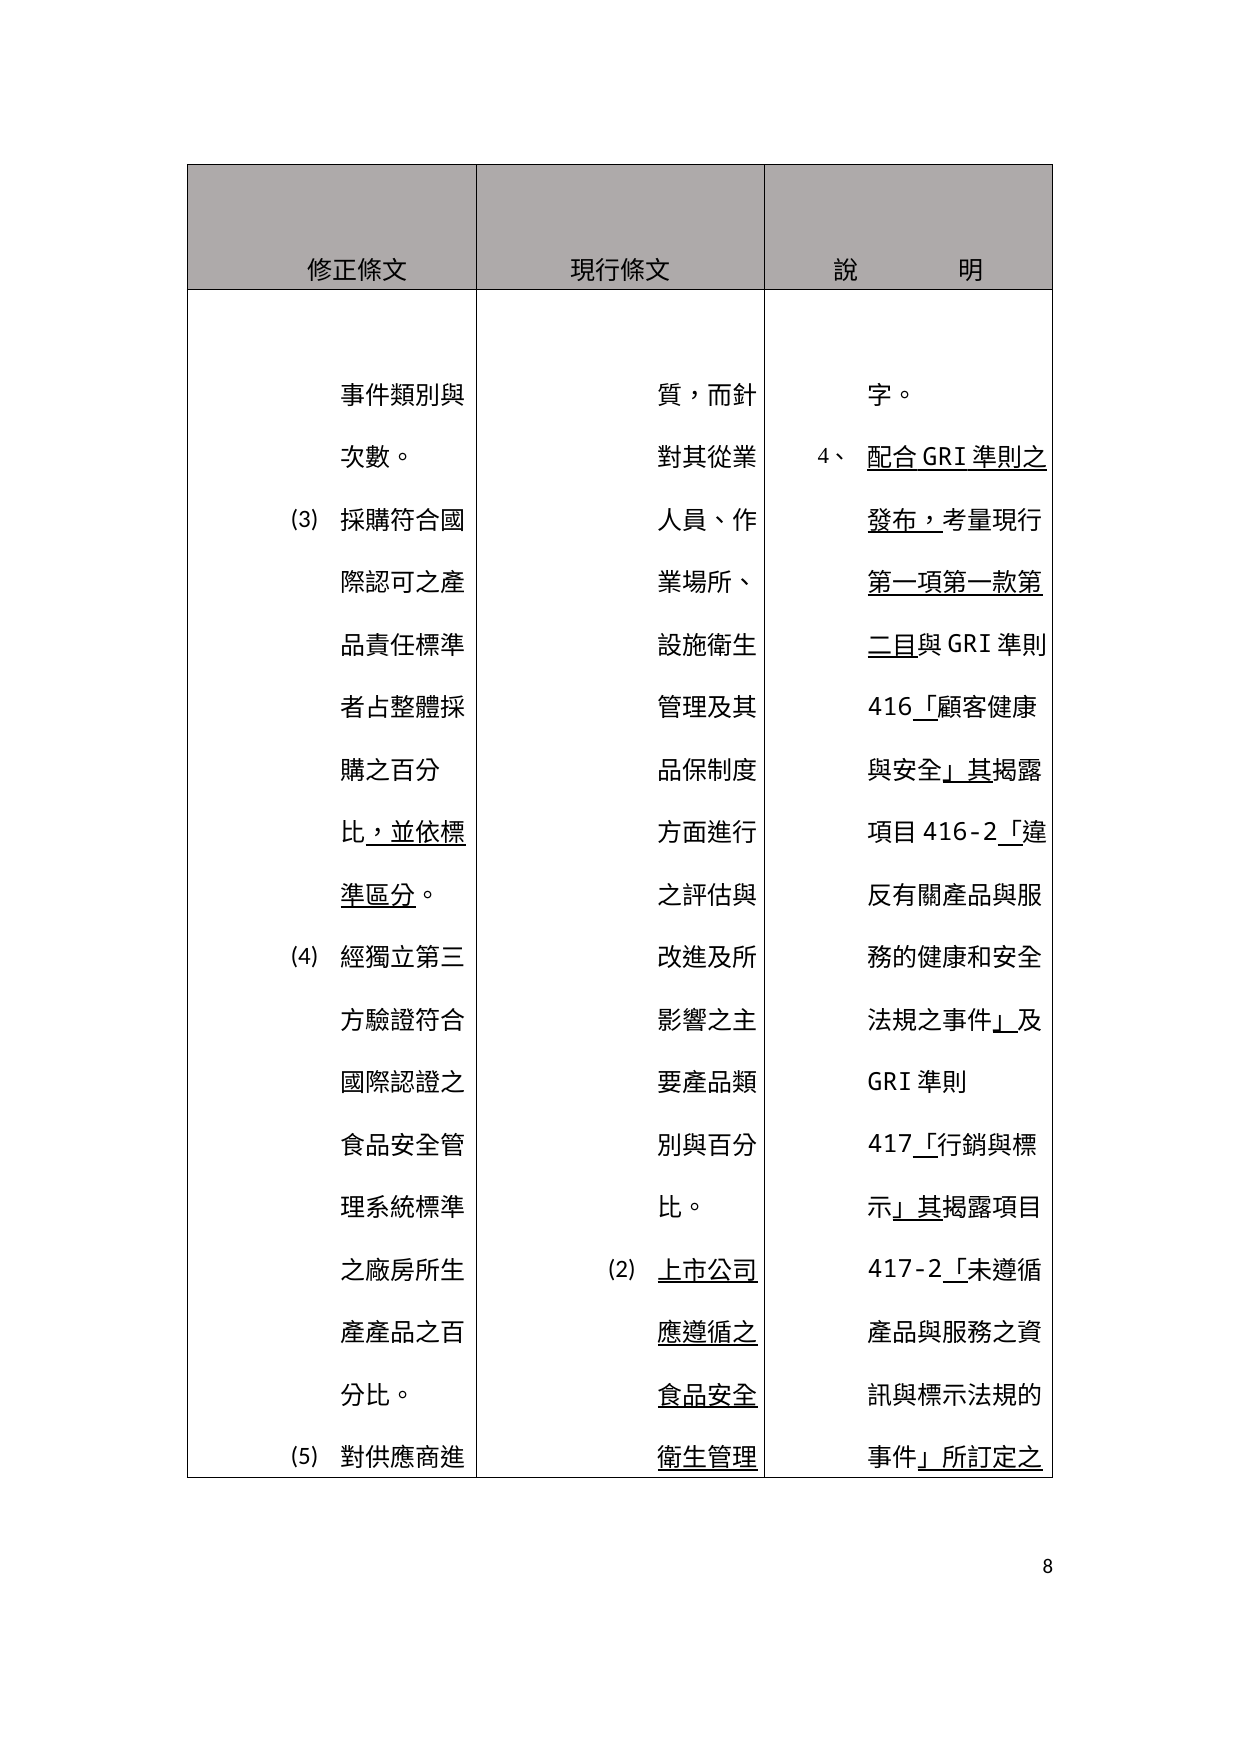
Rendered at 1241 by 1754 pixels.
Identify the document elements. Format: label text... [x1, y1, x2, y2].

table_header 說 明 [765, 165, 1052, 289]
table_cell 第四條 上市公司所編製之企業社會責任報告書除前條所述內容外，應加強揭露下列事項： 食品工業及第二條第一項第二款之上市公司，應揭露企業在供應鏈管理暨採購實務、保障顧客健康與安全、產品及服務標示及法規遵循考量面之具體管理方針及績效指標。其績效指標至少應包含下列項目： 為改善食品衛生、安全與品質，而針對其從業人員、作業場所、設施衛生管理及其品保制度方面進行之評估與改進及所影響之主要產品類別與百分比。 上市公司應遵循之食品安全衛生管理相關法規，及上市公司違反上述法規之事件類別與次數。 上市公司採購符合國際認可之產品責任標準者占整體採購之百分比。 經獨立第三方驗證符合國際認證之食品安全管理系統標準之廠房所生產產品之百分比。 上市公司對供應商進行稽核之家數及百分比、稽核項目及結果。 上市公司依法規要求或自願進行產品追溯與追蹤管理之情形及相關產品占所有產品之百分比。 上市公司依法規要求或自願設置食品安全實驗室之情形、測試項目、測試結果、相關支出及其占營業收入淨額之百分比。 化學工業應揭露企業本身及其供應鏈為降低產品、活動或服務對於環境之負面衝擊，暨為保障員工職業健康與安全，以及利害相關民眾之生命財產安全而採取之具體、有效機制及作為，其至少應包含原料、物料及本身終端產品之製造或運送過程管理、廠區內外事故之緊急應變機制及其績效指標。 本目新增 本目新增 本目新增 金融保險業應加強揭露經濟績效及企業金融商品或服務之環境面與社會面之具體管理方針及績效指標。前述企業金融商品或服務至少應包含放貸、專案融資、共同基金、保險及企業本身投資等。其績效指標至少應包含下列項目： 在企業金融商品或服務之協議或交易範圍內，鼓勵與關注客戶或其他往來對象遵循金融保險業者對環境面和社會面要求之作業流程，及達到合理條件之情形。 非擔任主管職務之員工人數、年度員工平均福利費用及與前一年度之差異。 本款新增 [477, 290, 764, 1477]
table_header 現行條文 [477, 165, 764, 289]
table_cell 配合GRI準則之發布，依GRI準則用語，修正本條相關文字，理由同第三條說明一。 配合GRI準則之發布，將現行第一項第一款依永續報告指南應揭露之重大考量面，修改為對應GRI準則之供應商環境或社會評估、顧客健康與安全及行銷與標示之重大主題。 考量食品工業為落實改善食品衛生、安全與品質而進行之評估與改進之範疇並不僅限於從業人員、作業場所、設施衛生管理及其品保制度，並參考GRI準則416「顧客安全與健康」其揭露項目416-1「評估產品和服務類別對健康和安全的衝擊」所訂定之報導要求，亦將「服務」對健康和安全的衝擊納入評估，爰修正本條第一項第一款第一目之文字。 配合GRI準則之發布，考量現行第一項第一款第二目與GRI準則 416「顧客健康與安全」其揭露項目416-2「違反有關產品與服務的健康和安全法規之事件」及GRI準則 417「行銷與標示」其揭露項目417-2「未遵循產品與服務之資訊與標示法規的事件」所訂定之報導要求類似，為與GRI準則之揭露規定一致，爰參考上開揭露項目之報導要求，酌予修正本條第一項第一款第二目。 為與GRI食品業行業揭露FP2「採購符合國際認可之產品責任標準者占整體採購之百分比，並依標準區分」之規定一致，本條第一項第一款第三目增列「並依標準區分」文字。 配合GRI準則之發布，考量現行第一項第二款內容「化學工業應揭露其供應鏈為降低產品、活動或服務對於環境之負面衝擊，暨為保障員工職業健康與安全，以及利害相關民眾之生命財產安全而採取之具體、有效機制及作為」，與GRI準則之重大主題403「職業安全衛生」、413「當地社區」、308「供應商環境評估」及414「供應商社會評估」等揭露要求類似，為與GRI準則之揭露規定一致，爰修正本條第一項第二款化學工業應揭露內容，應包括上開重大主題之管理方針、揭露項目及其報導要求，並增訂第一項第二款第一目至第三目規定，明定依上開重大主題至少應揭露之報導要求。 為促使化學工業重視員工職業健康與安全，貫徹實施職業健康與安全標準，參考GRI準則 403「職業安全衛生」其揭露項目403-2「傷害類別，傷害、職業病、損工日數、缺勤等比率，以及因公死亡件數」所訂定之報導要求，增訂本條第一項第二款第一目。 為加強化學工業考量其整體營運對當地社區之影響，參考GRI準則 413「當地社區」其揭露項目413-2「對當地社區具有顯著實際或潛在負面衝擊的營運活動」所訂定之報導要求，增訂本條第一項第二款第二目。 為促使化學工業重視其本身及供應鏈之營運減少對環境或社會之衝擊，參考GRI準則 308「供應商環境評估」其揭露項目308-2「供應鏈對環境的負面衝擊，以及所採取的行動」及414「供應商社會評估」其揭露項目414-2「供應鏈中負面的社會衝擊以及所採取的行動」所訂定之報導要求，增訂本條第一項第二款第三目。 考量現行第一項第三款內容實屬推動永續金融之議題，且推動永續金融並不限於鼓勵與關注客戶或其他往來對象遵循金融保險業者對環境面和社會面要求之作業流程，爰參考GRI金融業行業揭露FS7「各經營業務為創造社會效益所設計的產品與服務」及FS8「各經營業務為創造環境效益所設計的產品與服務」之揭露內容，修正本條第一項第三款。 上市公司於爭取營運績效表現之際，應重視員工權益，提升基層員工薪資待遇、促進勞資雙贏，落實企業社會責任，參考「臺灣證券交易所股份有限公司對有價證券上市公司及境外指數股票型基金上市之境外基金機構資訊申報作業辦法」第3條第1項第31款所訂「員工福利政策及權益維護措施」規定，增列本條第一項第四款，並配合刪除本條第一項第三款第二目。 [765, 290, 1052, 1477]
table_cell 第四條 上市公司所編製之企業社會責任報告書除前條所述內容外，應加強揭露下列事項： 食品工業及第二條第一項第二款之上市公司，應揭露企業在供應商對環境或社會衝擊之評估、顧客健康與安全及行銷與標示重大主題之管理方針、揭露項目及其報導要求。其報導要求至少應包含下列項目： 為改善食品衛生、安全與品質，而針對其從業人員、作業場所、設施衛生管理及其品保制度等方面進行之評估與改進及所影響之主要產品與服務類別與百分比。 違反有關產品與服務之健康與安全法規及未遵循產品與服務之資訊與標示法規之事件類別與次數。 採購符合國際認可之產品責任標準者占整體採購之百分比，並依標準區分。 經獨立第三方驗證符合國際認證之食品安全管理系統標準之廠房所生產產品之百分比。 對供應商進行稽核之家數及百分比、稽核項目及結果。 依法規要求或自願進行產品追溯與追蹤管理之情形及相關產品占所有產品之百分比。 依法規要求或自願設置食品安全實驗室之情形、測試項目、測試結果、相關支出及其占營業收入淨額之百分比。 化學工業應揭露保障職業安全與衛生、對當地社區之影響及企業本身及其供應商對環境或社會衝擊之評估等重大主題之管理方針、揭露項目及其報導要求。其報導要求至少應包含下列項目： 說明員工受傷害類別，計算傷害率、職業病率、損工日數率、缺勤率以及因公死亡件數。 對當地社區具有顯著實際或潛在負面衝擊之營運活動。 企業本身及其供應商為降低對環境或社會之負面衝擊所採取之具體、有效機制及作為。 金融保險業應揭露企業在永續金融重大主題之管理方針、揭露項目及其報導要求。其報導要求至少應包含各經營業務為創造社會效益或環境效益所設計之產品與服務。 第二條規定之上市公司應揭露企業非擔任主管職務之全時員工人數、非擔任主管職務之全時員工薪資平均數及中位數，及前三者與前一年度之差異。 [188, 290, 476, 1477]
table_header 修正條文 [188, 165, 476, 289]
